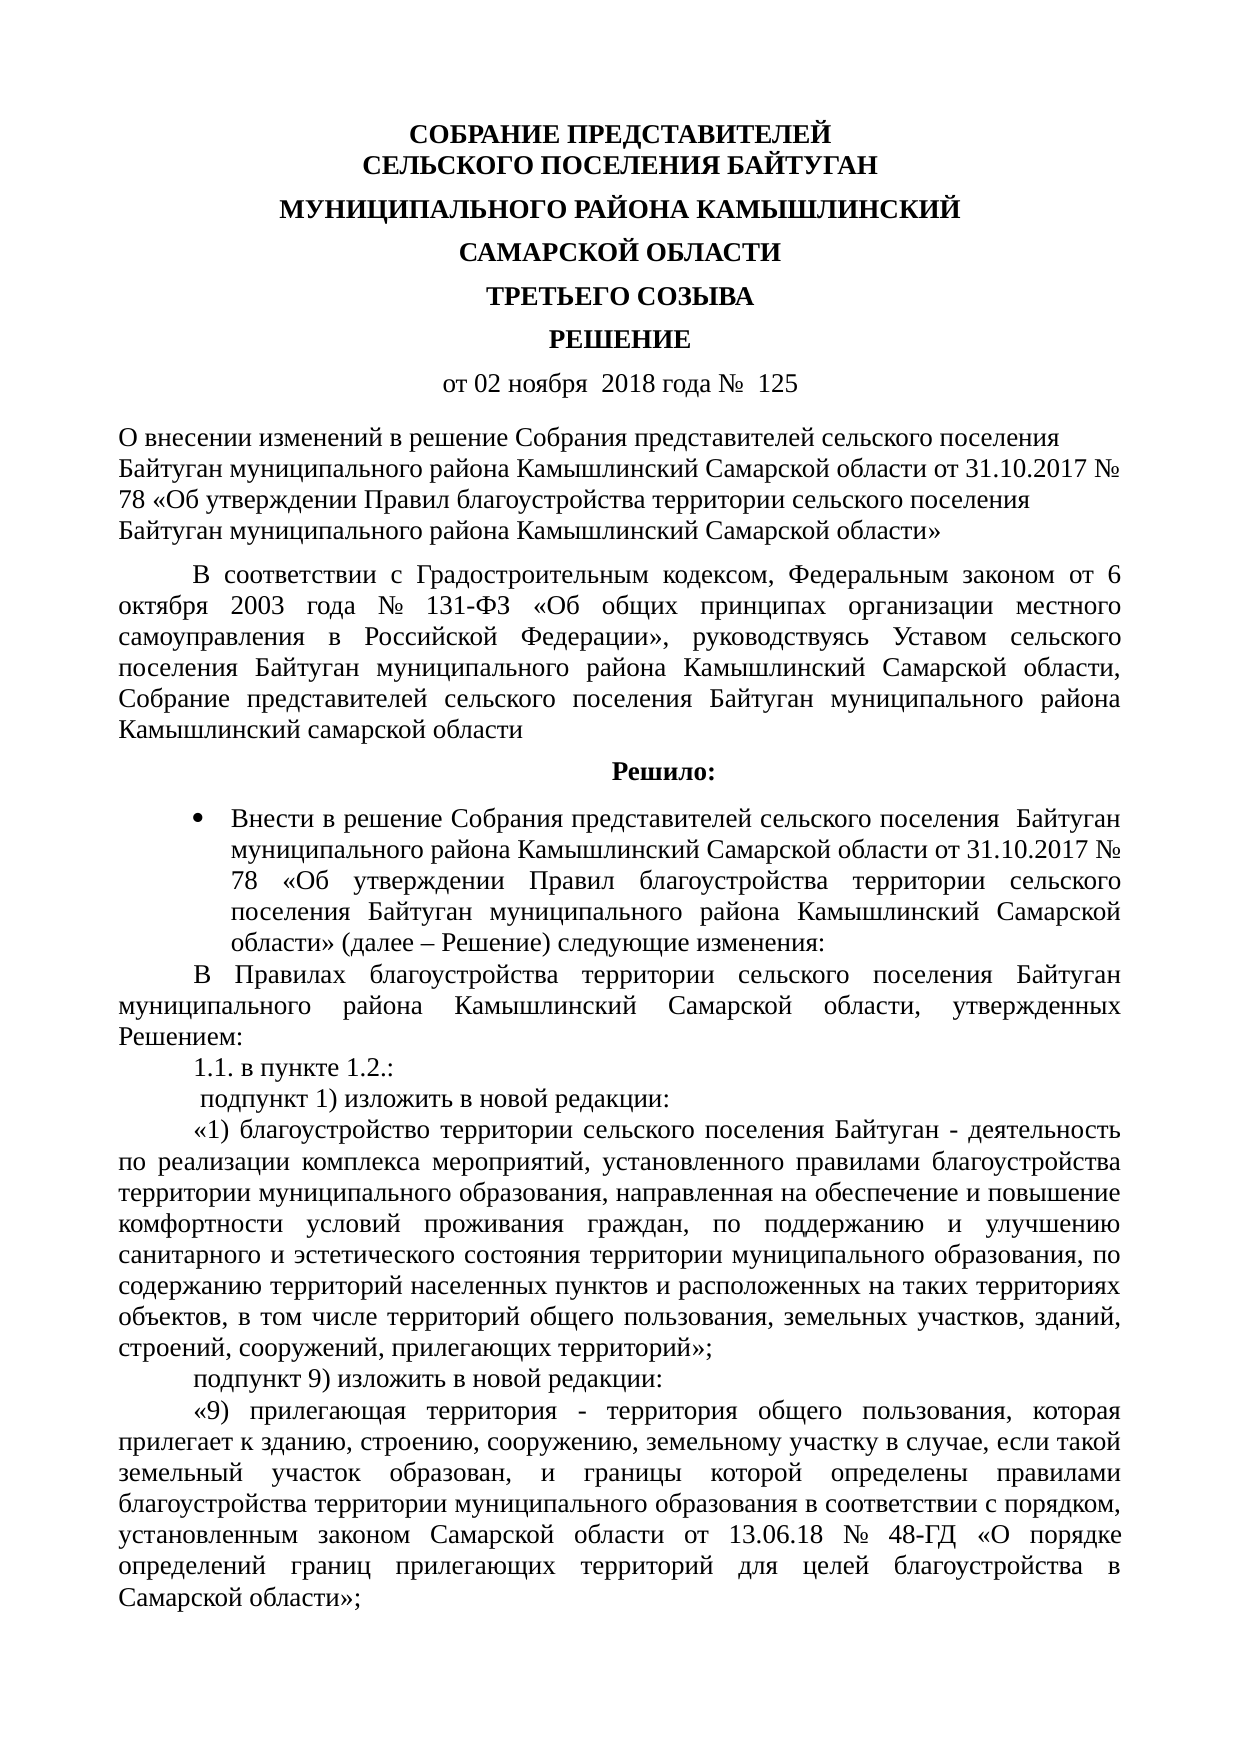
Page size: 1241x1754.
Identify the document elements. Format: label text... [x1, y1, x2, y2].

list Внести в решение Собрания представителей сельского поселения Байтуган муниципального района Камышлинский Самарской области от 31.10.2017 № 78 «Об утверждении Правил благоустройства территории сельского поселения Байтуган муниципального района Камышлинский Самарской области» (далее – Решение) следующие изменения: [193, 802, 1122, 958]
text Решило: [206, 755, 1122, 786]
text СЕЛЬСКОГО ПОСЕЛЕНИЯ БАЙТУГАН [118, 149, 1122, 180]
text «9) прилегающая территория - территория общего пользования, которая прилегает к зданию, строению, сооружению, земельному участку в случае, если такой земельный участок образован, и границы которой определены правилами благоустройства территории муниципального образования в соответствии с порядком, установленным законом Самарской области от 13.06.18 № 48-ГД «О порядке определений границ прилегающих территорий для целей благоустройства в Самарской области»; [118, 1394, 1122, 1612]
text РЕШЕНИЕ [118, 323, 1122, 354]
text О внесении изменений в решение Собрания представителей сельского поселения Байтуган муниципального района Камышлинский Самарской области от 31.10.2017 № 78 «Об утверждении Правил благоустройства территории сельского поселения Байтуган муниципального района Камышлинский Самарской области» [118, 421, 1122, 546]
text подпункт 1) изложить в новой редакции: [118, 1082, 1122, 1113]
text ТРЕТЬЕГО СОЗЫВА [118, 280, 1122, 311]
text САМАРСКОЙ ОБЛАСТИ [118, 236, 1122, 267]
text В Правилах благоустройства территории сельского поселения Байтуган муниципального района Камышлинский Самарской области, утвержденных Решением: [118, 958, 1122, 1051]
text МУНИЦИПАЛЬНОГО РАЙОНА КАМЫШЛИНСКИЙ [118, 193, 1122, 224]
text В соответствии с Градостроительным кодексом, Федеральным законом от 6 октября 2003 года № 131-ФЗ «Об общих принципах организации местного самоуправления в Российской Федерации», руководствуясь Уставом сельского поселения Байтуган муниципального района Камышлинский Самарской области, Собрание представителей сельского поселения Байтуган муниципального района Камышлинский самарской области [118, 558, 1122, 745]
text от 02 ноября 2018 года № 125 [118, 367, 1122, 398]
text СОБРАНИЕ ПРЕДСТАВИТЕЛЕЙ [118, 118, 1122, 149]
text «1) благоустройство территории сельского поселения Байтуган - деятельность по реализации комплекса мероприятий, установленного правилами благоустройства территории муниципального образования, направленная на обеспечение и повышение комфортности условий проживания граждан, по поддержанию и улучшению санитарного и эстетического состояния территории муниципального образования, по содержанию территорий населенных пунктов и расположенных на таких территориях объектов, в том числе территорий общего пользования, земельных участков, зданий, строений, сооружений, прилегающих территорий»; [118, 1113, 1122, 1363]
text подпункт 9) изложить в новой редакции: [118, 1363, 1122, 1394]
text 1.1. в пункте 1.2.: [118, 1051, 1122, 1082]
